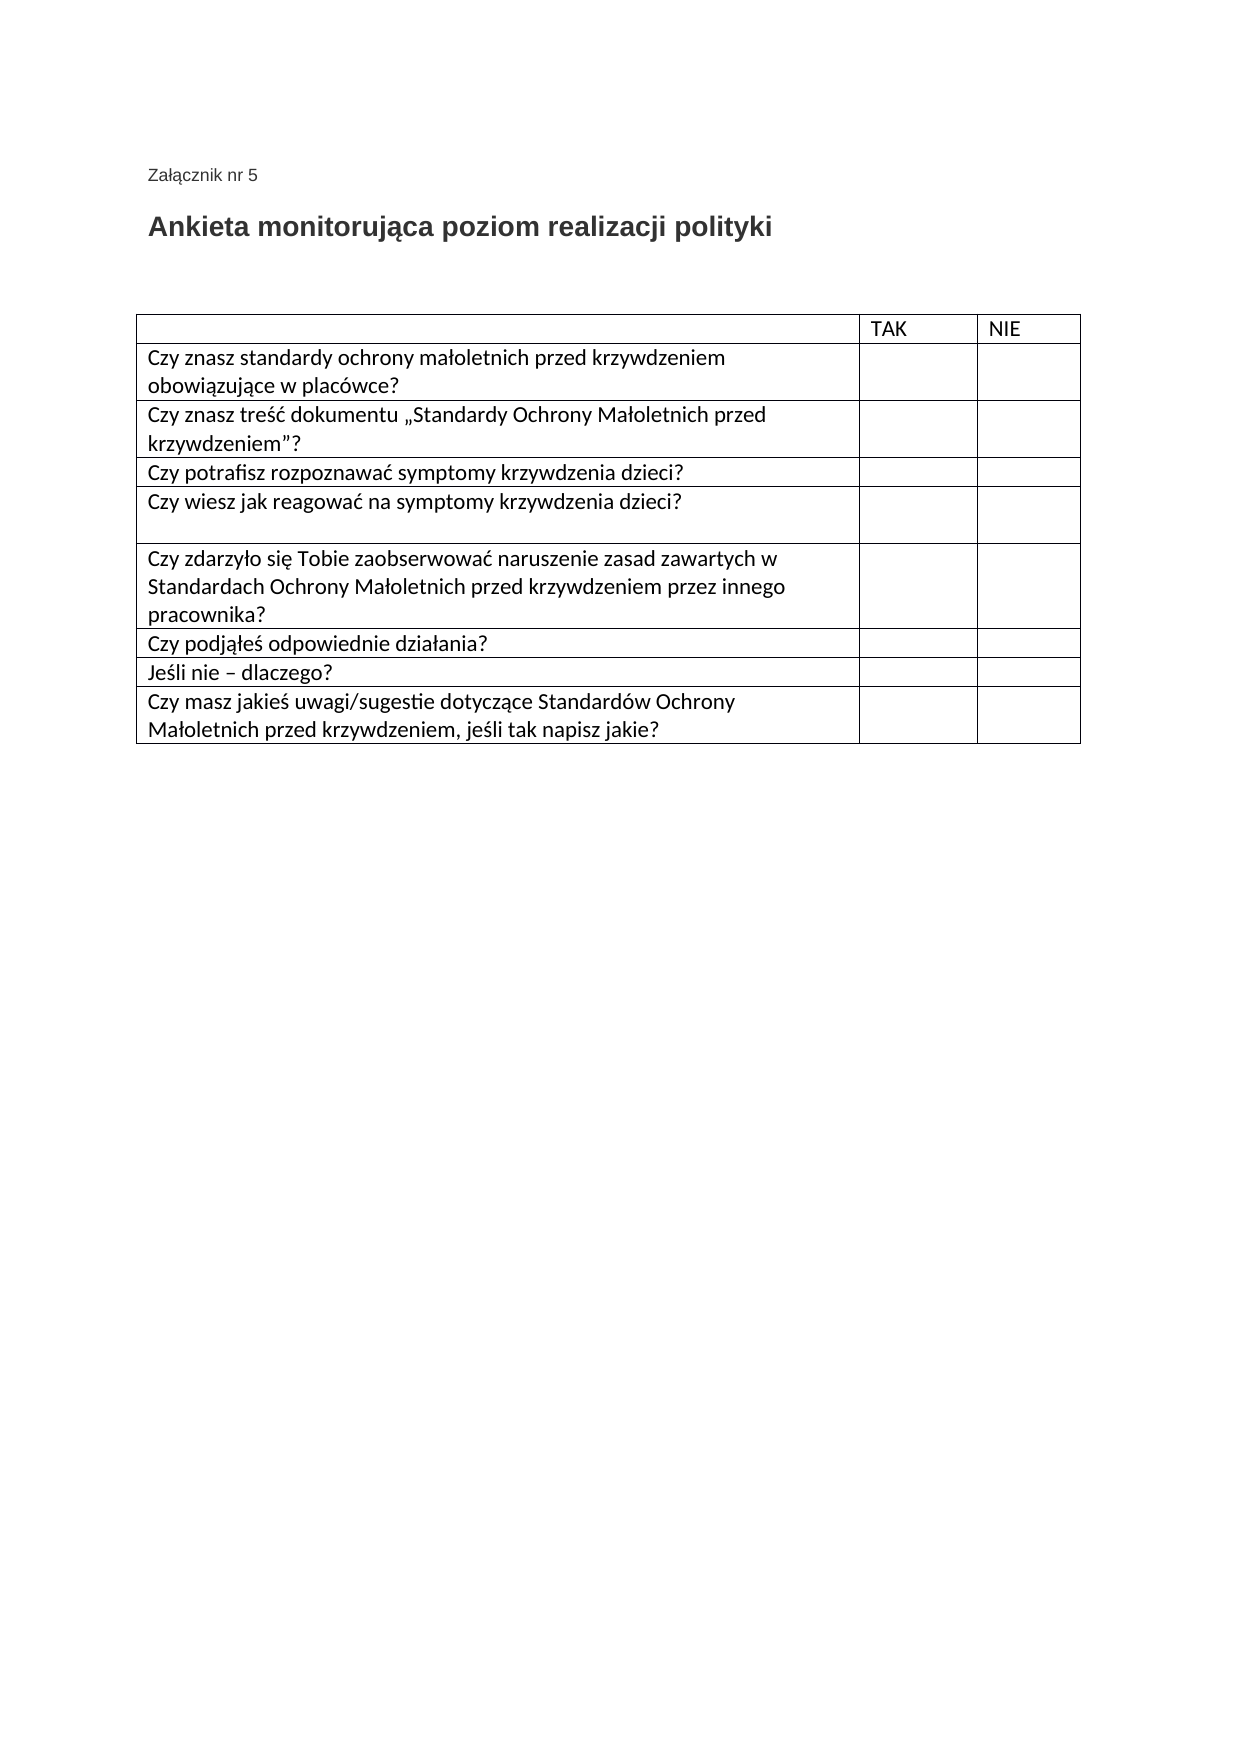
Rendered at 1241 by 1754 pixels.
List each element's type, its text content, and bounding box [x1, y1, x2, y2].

table_cell [978, 658, 1080, 686]
table_cell [860, 458, 977, 486]
table_cell [978, 544, 1080, 628]
table_cell [860, 487, 977, 543]
table_cell Czy potrafisz rozpoznawać symptomy krzywdzenia dzieci? [137, 458, 859, 486]
table_header NIE [978, 315, 1080, 342]
table_cell [860, 658, 977, 686]
table_cell [978, 344, 1080, 399]
table_header TAK [860, 315, 977, 342]
table_cell [860, 629, 977, 657]
table_cell Czy wiesz jak reagować na symptomy krzywdzenia dzieci? [137, 487, 859, 543]
table_cell [860, 344, 977, 399]
table_cell [978, 401, 1080, 457]
table_cell [978, 487, 1080, 543]
table_cell [978, 458, 1080, 486]
table_header [137, 315, 859, 342]
table_cell Czy masz jakieś uwagi/sugestie dotyczące Standardów Ochrony Małoletnich przed krzywdzeniem, jeśli tak napisz jakie? [137, 687, 859, 743]
table_cell [860, 401, 977, 457]
table_cell Jeśli nie – dlaczego? [137, 658, 859, 686]
table_cell [860, 687, 977, 743]
table_cell Czy podjąłeś odpowiednie działania? [137, 629, 859, 657]
table_cell Czy zdarzyło się Tobie zaobserwować naruszenie zasad zawartych w Standardach Ochrony Małoletnich przed krzywdzeniem przez innego pracownika? [137, 544, 859, 628]
table_cell [860, 544, 977, 628]
table_cell [978, 629, 1080, 657]
text Ankieta monitorująca poziom realizacji polityki [148, 210, 1093, 243]
table_cell Czy znasz standardy ochrony małoletnich przed krzywdzeniem obowiązujące w placówce? [137, 344, 859, 399]
text Załącznik nr 5 [148, 157, 1093, 185]
table_cell Czy znasz treść dokumentu „Standardy Ochrony Małoletnich przed krzywdzeniem”? [137, 401, 859, 457]
table_cell [978, 687, 1080, 743]
